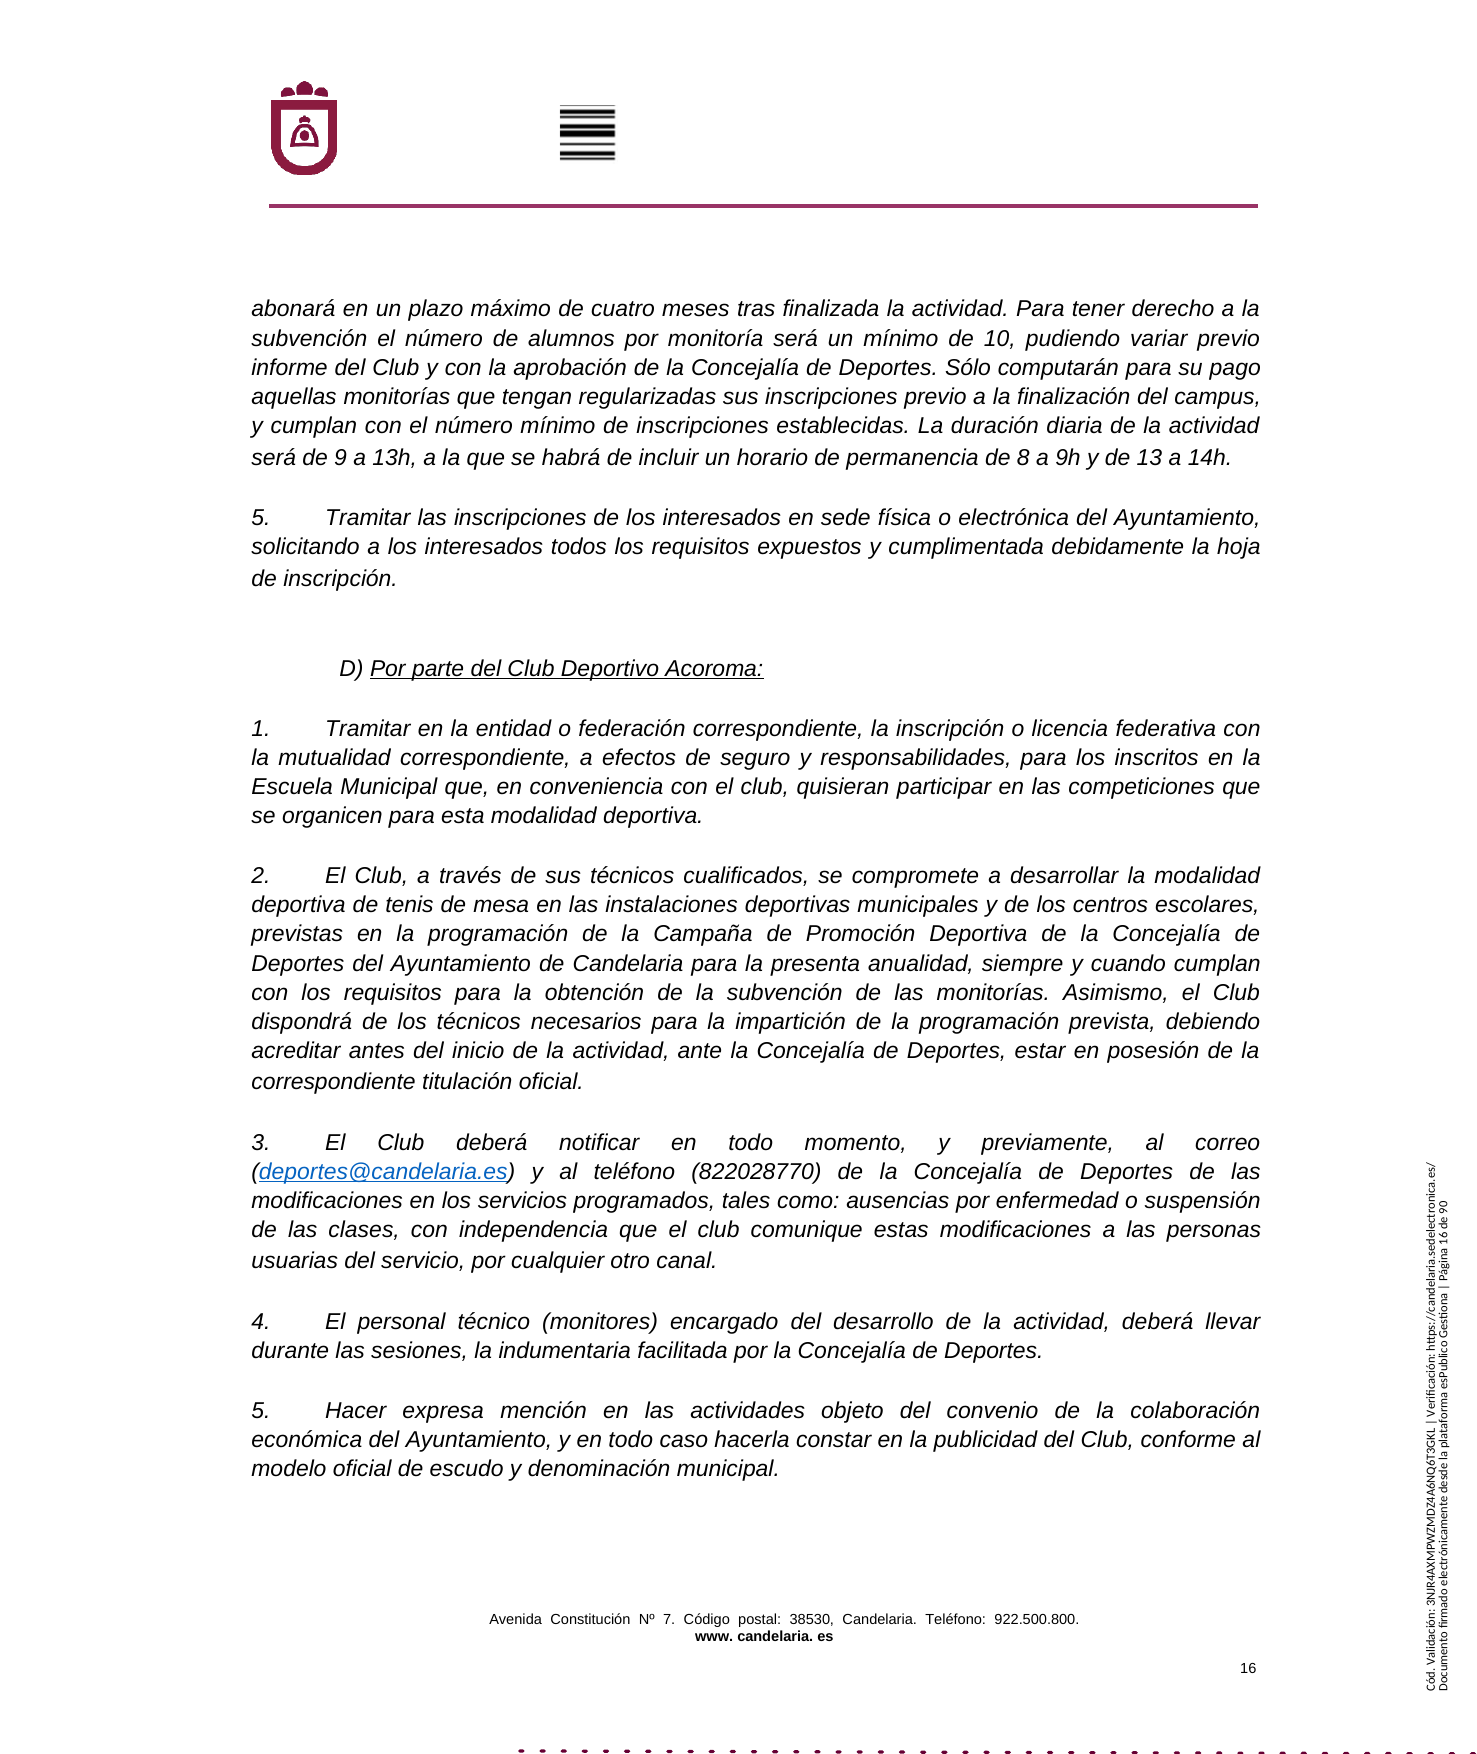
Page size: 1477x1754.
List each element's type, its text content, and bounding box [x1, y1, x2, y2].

list abonará en un plazo máximo de cuatro meses tras finalizada la actividad. Para tener derecho a la subvención el número de alumnos por monitoría será un mínimo de 10, pudiendo variar previo informe del Club y con la aprobación de la Concejalía de Deportes. Sólo computarán para su pago aquellas monitorías que tengan regularizadas sus inscripciones previo a la finalización del campus, y cumplan con el número mínimo de inscripciones establecidas. La duración diaria de la actividad será de 9 a 13h, a la que se habrá de incluir un horario de permanencia de 8 a 9h y de 13 a 14h. [251, 295, 1263, 470]
list Hacer expresa mención en las actividades objeto del convenio de la colaboración económica del Ayuntamiento, y en todo caso hacerla constar en la publicidad del Club, conforme al modelo oficial de escudo y denominación municipal. [251, 1397, 1263, 1481]
text D) Por parte del Club Deportivo Acoroma: [339, 655, 1269, 681]
list El personal técnico (monitores) encargado del desarrollo de la actividad, deberá llevar durante las sesiones, la indumentaria facilitada por la Concejalía de Deportes. [251, 1308, 1263, 1364]
list El Club deberá notificar en todo momento, y previamente, al correo (deportes@candelaria.es) y al teléfono (822028770) de la Concejalía de Deportes de las modificaciones en los servicios programados, tales como: ausencias por enfermedad o suspensión de las clases, con independencia que el club comunique estas modificaciones a las personas usuarias del servicio, por cualquier otro canal. [251, 1129, 1263, 1274]
list El Club, a través de sus técnicos cualificados, se compromete a desarrollar la modalidad deportiva de tenis de mesa en las instalaciones deportivas municipales y de los centros escolares, previstas en la programación de la Campaña de Promoción Deportiva de la Concejalía de Deportes del Ayuntamiento de Candelaria para la presenta anualidad, siempre y cuando cumplan con los requisitos para la obtención de la subvención de las monitorías. Asimismo, el Club dispondrá de los técnicos necesarios para la impartición de la programación prevista, debiendo acreditar antes del inicio de la actividad, ante la Concejalía de Deportes, estar en posesión de la correspondiente titulación oficial. [251, 862, 1263, 1095]
list Tramitar en la entidad o federación correspondiente, la inscripción o licencia federativa con la mutualidad correspondiente, a efectos de seguro y responsabilidades, para los inscritos en la Escuela Municipal que, en conveniencia con el club, quisieran participar en las competiciones que se organicen para esta modalidad deportiva. [251, 715, 1263, 829]
list Tramitar las inscripciones de los interesados en sede física o electrónica del Ayuntamiento, solicitando a los interesados todos los requisitos expuestos y cumplimentada debidamente la hoja de inscripción. [251, 504, 1263, 591]
